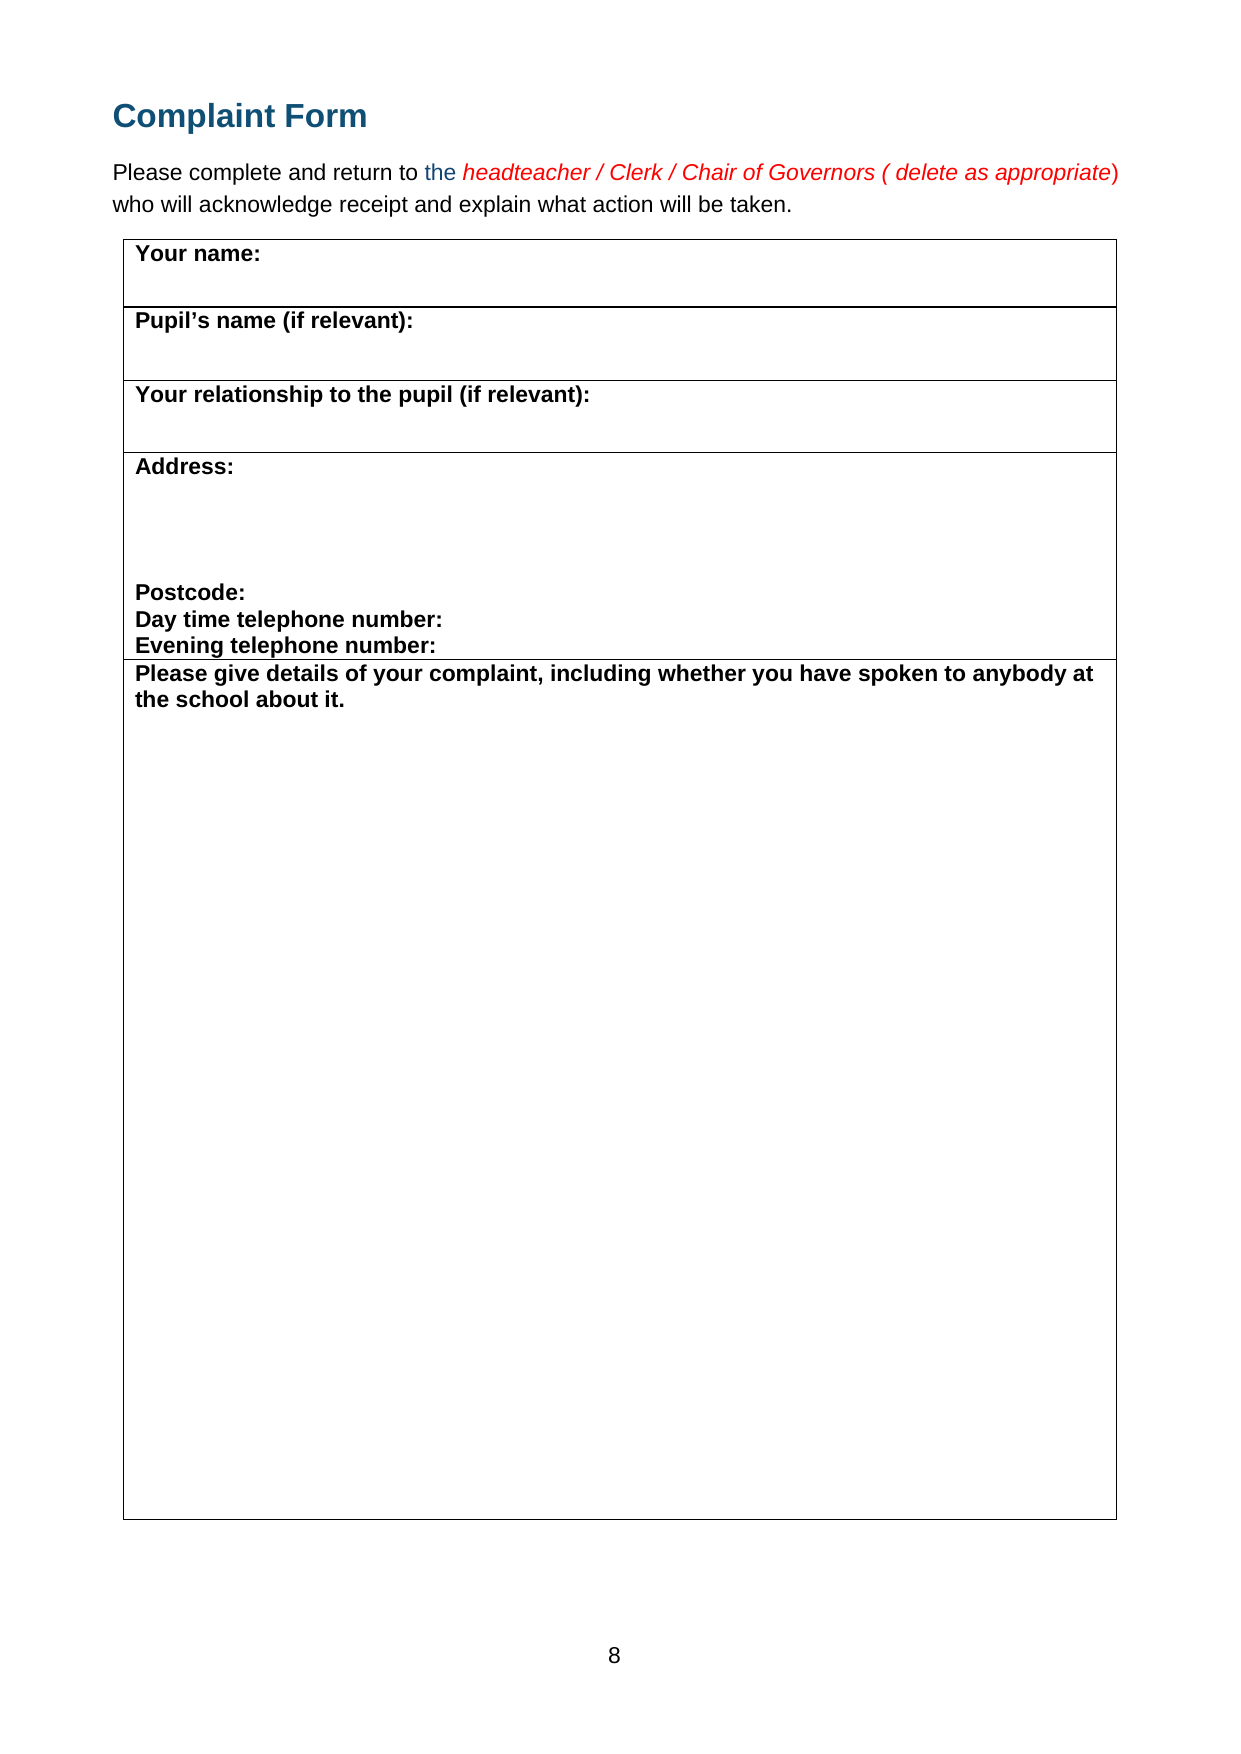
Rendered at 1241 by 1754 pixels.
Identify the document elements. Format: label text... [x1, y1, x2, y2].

table_cell Your relationship to the pupil (if relevant): [124, 381, 1116, 452]
table_header Your name: [124, 240, 1116, 306]
text Please complete and return to the headteacher / Clerk / Chair of Governors ( delete as appropriate) who will acknowledge receipt and explain what action will be taken. [112, 159, 1128, 217]
table_cell Pupil’s name (if relevant): [124, 308, 1116, 379]
table_cell Please give details of your complaint, including whether you have spoken to anybody at the school about it. [124, 660, 1116, 1519]
subtitle Complaint Form [112, 96, 1128, 134]
table_cell Address: Postcode: Day time telephone number: Evening telephone number: [124, 453, 1116, 658]
